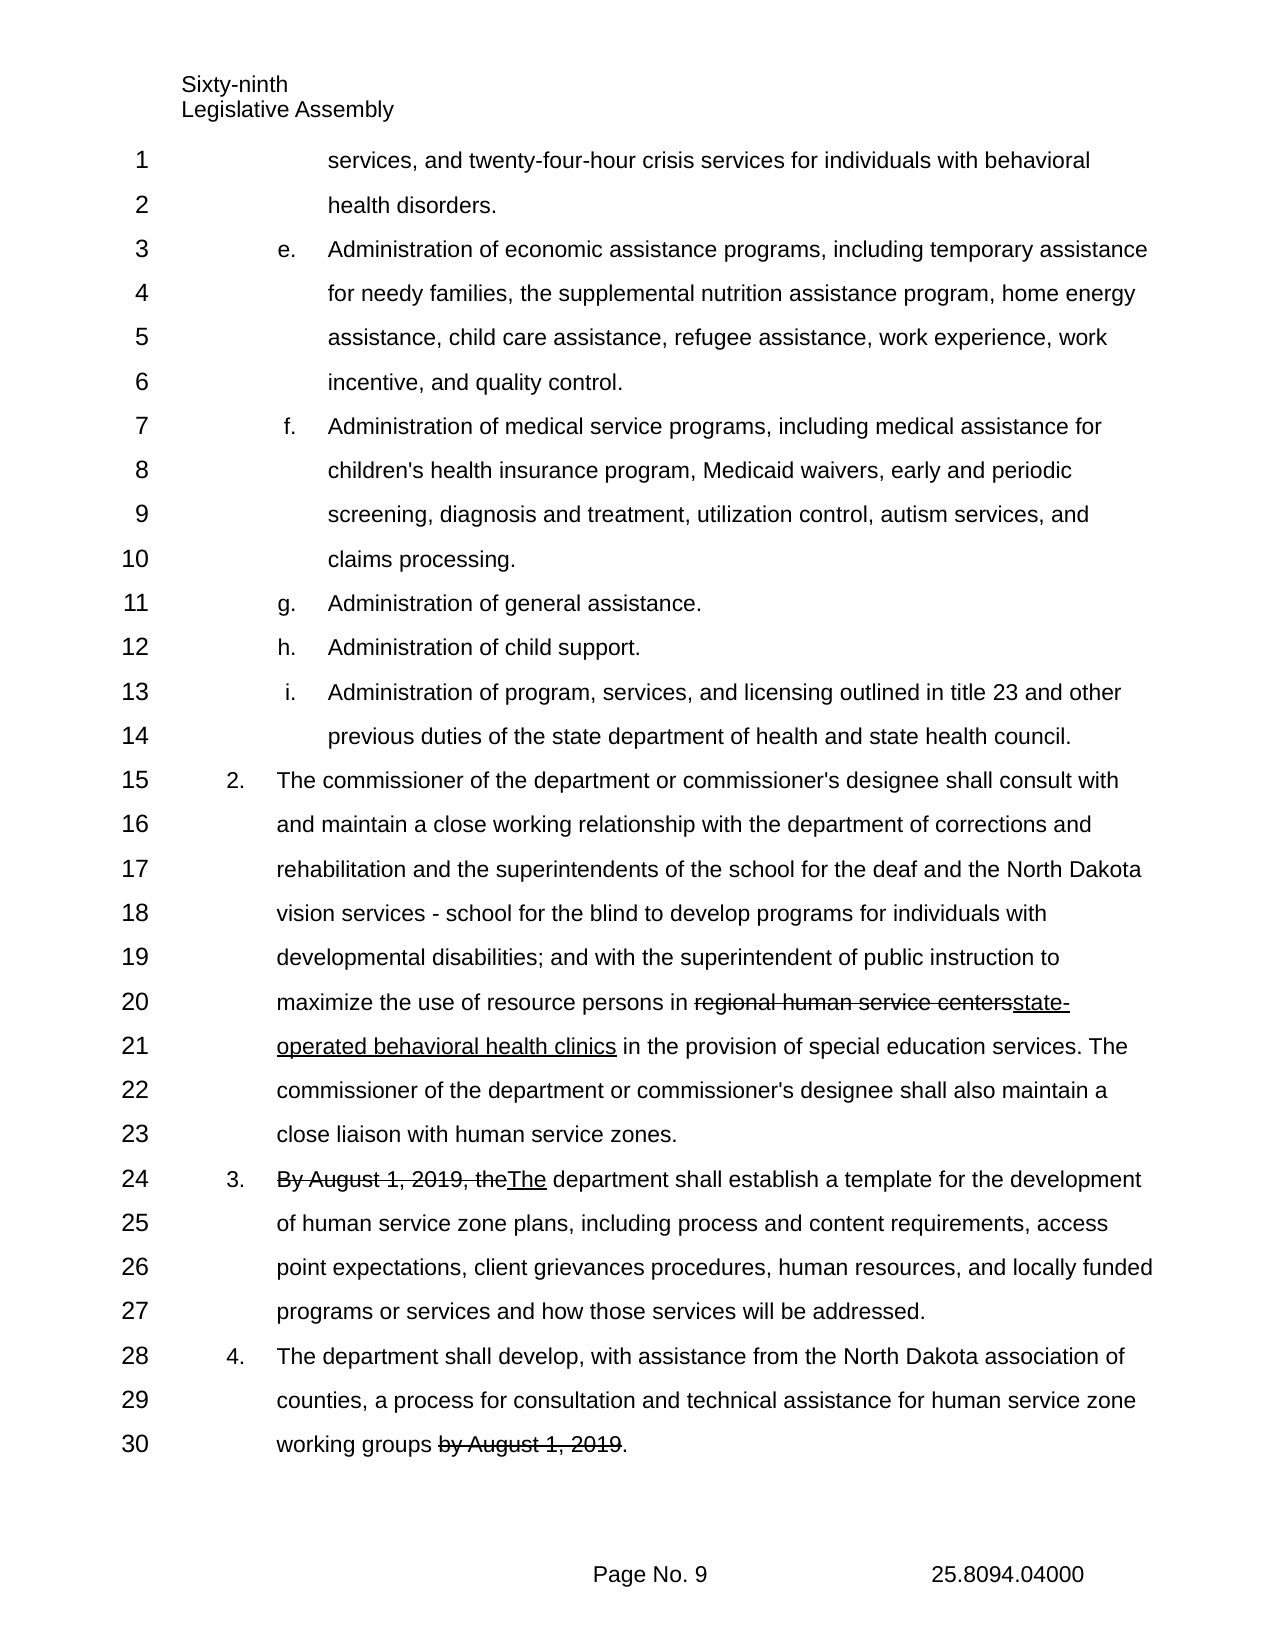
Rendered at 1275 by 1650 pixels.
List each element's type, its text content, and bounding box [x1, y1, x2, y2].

text 2. The commissioner of the department or commissioner's designee shall consult with and maintain a close working relationship with the department of corrections and rehabilitation and the superintendents of the school for the deaf and the North Dakota vision services ‑ school for the blind to develop programs for individuals with developmental disabilities; and with the superintendent of public instruction to maximize the use of resource persons in regional human service centersstate-operated behavioral health clinics in the provision of special education services. The commissioner of the department or commissioner's designee shall also maintain a close liaison with human service zones. [181, 753, 1154, 1152]
text g. Administration of general assistance. [181, 576, 1154, 620]
text h. Administration of child support. [181, 620, 1154, 664]
text 3. By August 1, 2019, theThe department shall establish a template for the development of human service zone plans, including process and content requirements, access point expectations, client grievances procedures, human resources, and locally funded programs or services and how those services will be addressed. [181, 1152, 1154, 1329]
text services, and twenty-four-hour crisis services for individuals with behavioral health disorders. [181, 133, 1154, 222]
text i. Administration of program, services, and licensing outlined in title 23 and other previous duties of the state department of health and state health council. [181, 664, 1154, 753]
text 4. The department shall develop, with assistance from the North Dakota association of counties, a process for consultation and technical assistance for human service zone working groups by August 1, 2019. [181, 1329, 1154, 1461]
text e. Administration of economic assistance programs, including temporary assistance for needy families, the supplemental nutrition assistance program, home energy assistance, child care assistance, refugee assistance, work experience, work incentive, and quality control. [181, 222, 1154, 399]
text f. Administration of medical service programs, including medical assistance for children's health insurance program, Medicaid waivers, early and periodic screening, diagnosis and treatment, utilization control, autism services, and claims processing. [181, 399, 1154, 576]
